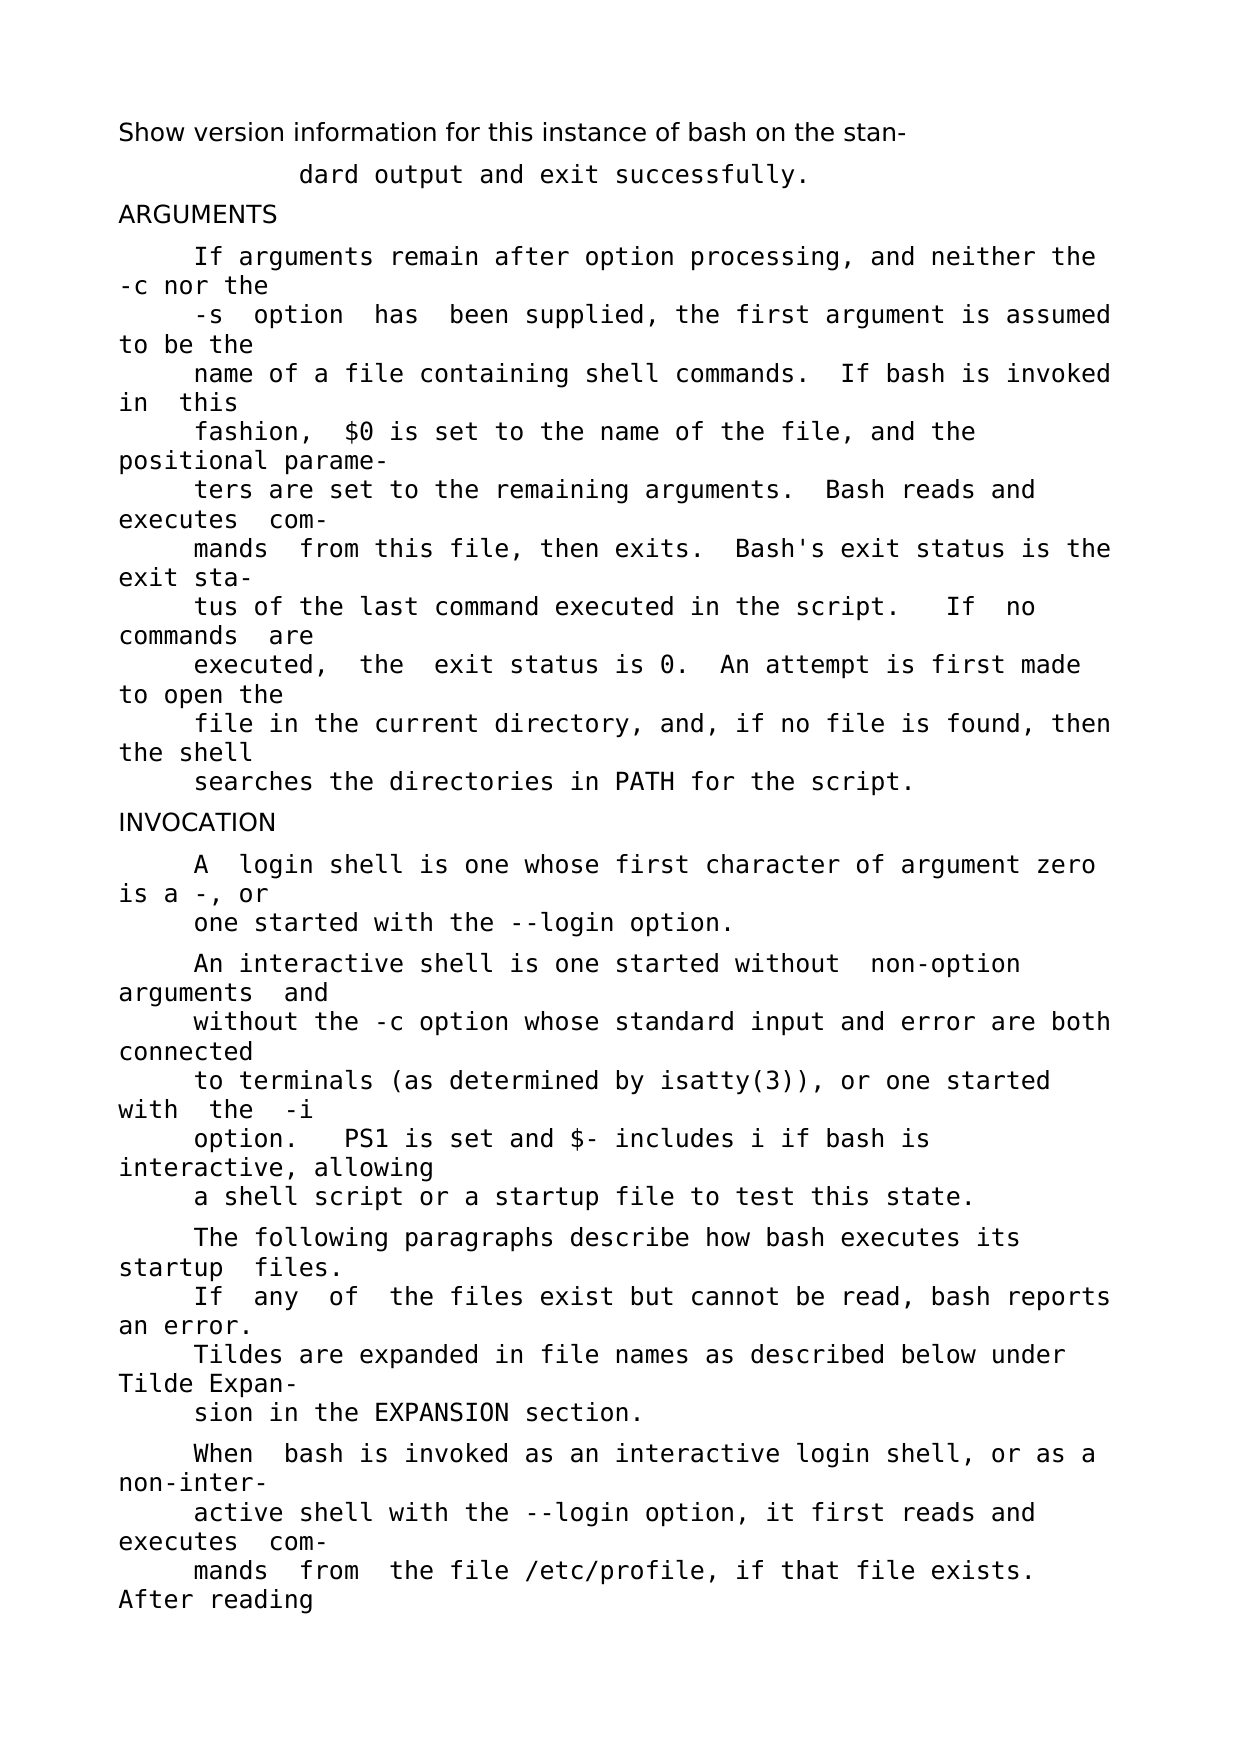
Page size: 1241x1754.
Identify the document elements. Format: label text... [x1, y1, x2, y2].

text An interactive shell is one started without non-option arguments and without the -c option whose standard input and error are both connected to terminals (as determined by isatty(3)), or one started with the -i option. PS1 is set and $- includes i if bash is interactive, allowing a shell script or a startup file to test this state. [118, 949, 1122, 1212]
text If arguments remain after option processing, and neither the -c nor the -s option has been supplied, the first argument is assumed to be the name of a file containing shell commands. If bash is invoked in this fashion, $0 is set to the name of the file, and the positional parame- ters are set to the remaining arguments. Bash reads and executes com- mands from this file, then exits. Bash's exit status is the exit sta- tus of the last command executed in the script. If no commands are executed, the exit status is 0. An attempt is first made to open the file in the current directory, and, if no file is found, then the shell searches the directories in PATH for the script. [118, 242, 1122, 797]
text Show version information for this instance of bash on the stan- [118, 118, 1122, 147]
text ARGUMENTS [118, 201, 1122, 230]
text dard output and exit successfully. [118, 160, 1122, 189]
text A login shell is one whose first character of argument zero is a -, or one started with the --login option. [118, 850, 1122, 937]
text The following paragraphs describe how bash executes its startup files. If any of the files exist but cannot be read, bash reports an error. Tildes are expanded in file names as described below under Tilde Expan- sion in the EXPANSION section. [118, 1223, 1122, 1428]
text INVOCATION [118, 808, 1122, 837]
text When bash is invoked as an interactive login shell, or as a non-inter- active shell with the --login option, it first reads and executes com- mands from the file /etc/profile, if that file exists. After reading [118, 1439, 1122, 1614]
